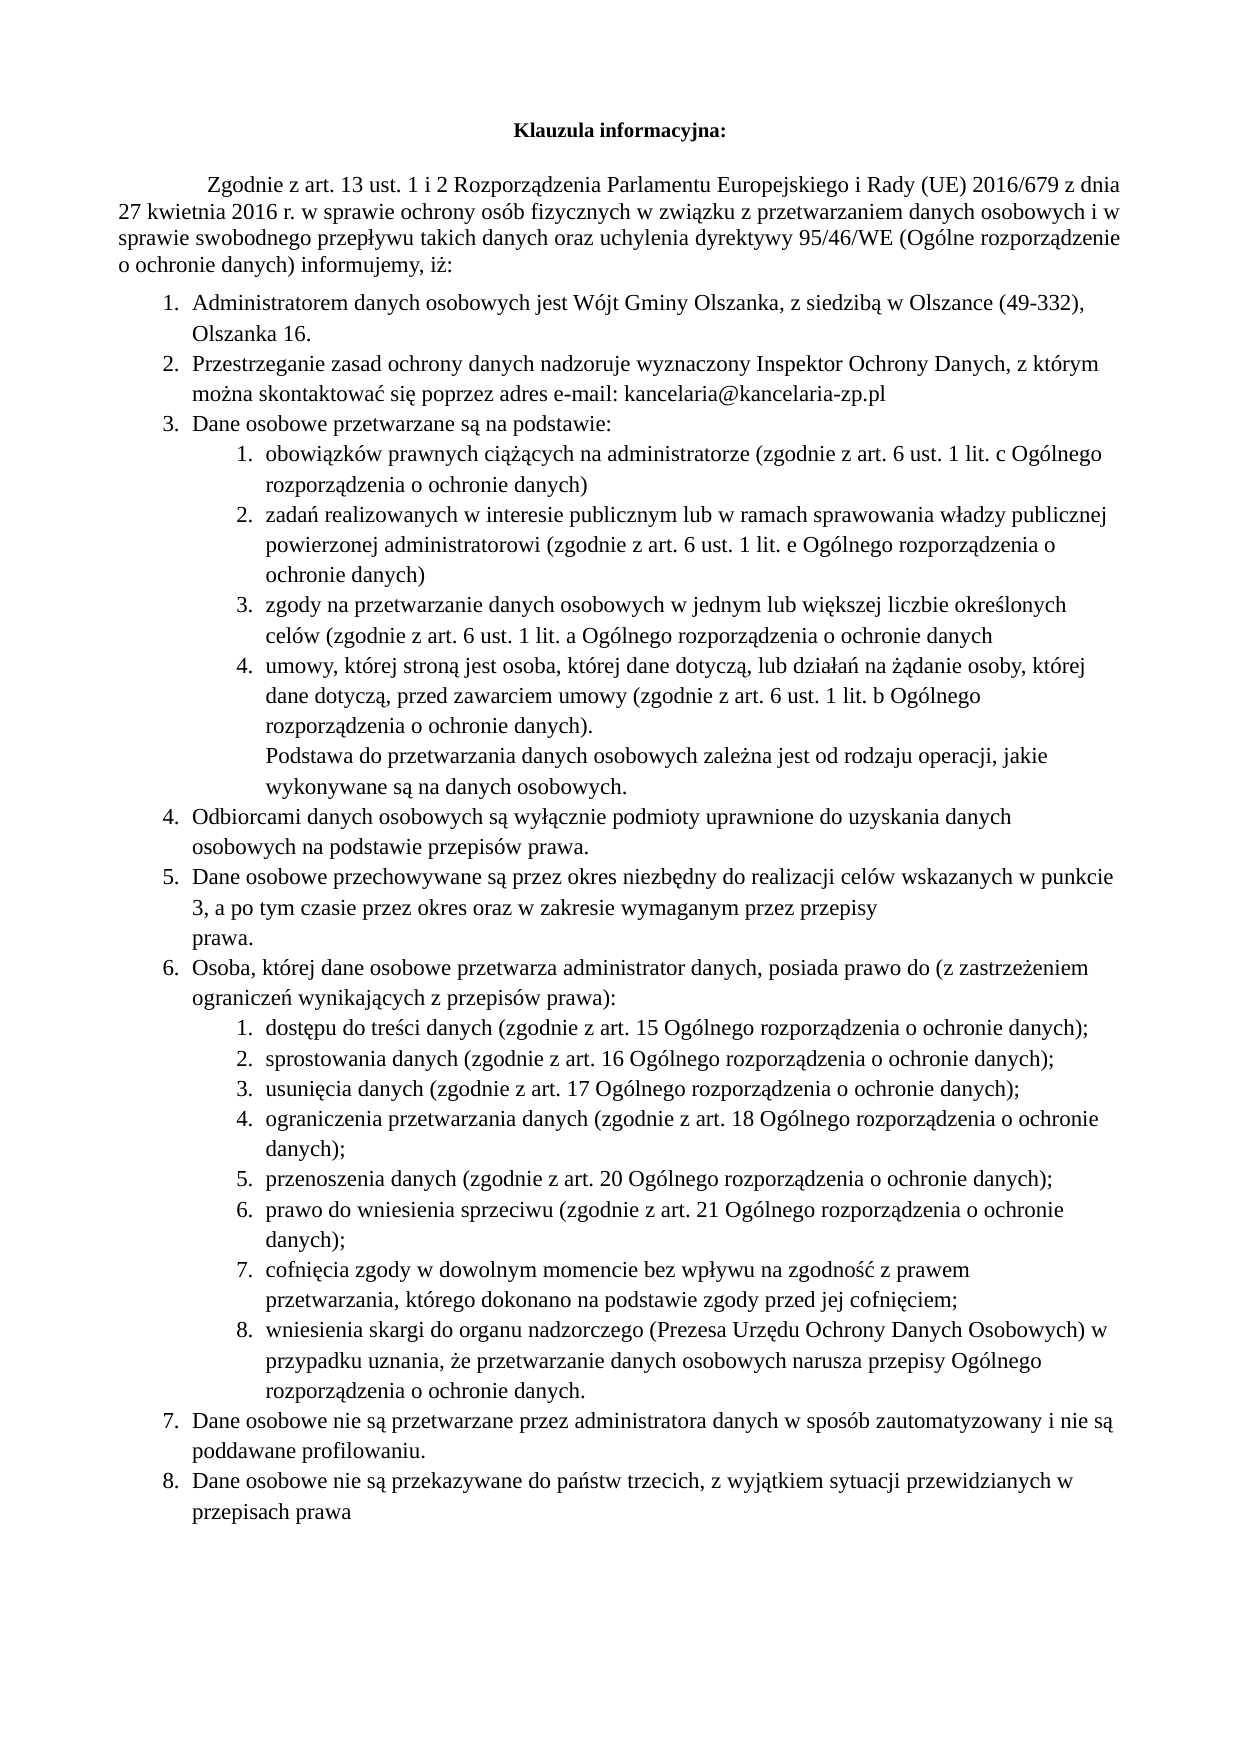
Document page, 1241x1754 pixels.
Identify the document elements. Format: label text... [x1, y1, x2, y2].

list dostępu do treści danych (zgodnie z art. 15 Ogólnego rozporządzenia o ochronie danych); [236, 1014, 1122, 1041]
text Klauzula informacyjna: [118, 118, 1122, 142]
list zadań realizowanych w interesie publicznym lub w ramach sprawowania władzy publicznej powierzonej administratorowi (zgodnie z art. 6 ust. 1 lit. e Ogólnego rozporządzenia o ochronie danych) [236, 501, 1122, 588]
list Osoba, której dane osobowe przetwarza administrator danych, posiada prawo do (z zastrzeżeniem ograniczeń wynikających z przepisów prawa): [162, 954, 1122, 1011]
list cofnięcia zgody w dowolnym momencie bez wpływu na zgodność z prawem przetwarzania, którego dokonano na podstawie zgody przed jej cofnięciem; [236, 1256, 1122, 1313]
list Dane osobowe nie są przetwarzane przez administratora danych w sposób zautomatyzowany i nie są poddawane profilowaniu. [162, 1407, 1122, 1464]
list zgody na przetwarzanie danych osobowych w jednym lub większej liczbie określonych celów (zgodnie z art. 6 ust. 1 lit. a Ogólnego rozporządzenia o ochronie danych [236, 591, 1122, 648]
list Dane osobowe przechowywane są przez okres niezbędny do realizacji celów wskazanych w punkcie 3, a po tym czasie przez okres oraz w zakresie wymaganym przez przepisy prawa. [162, 863, 1122, 950]
list przenoszenia danych (zgodnie z art. 20 Ogólnego rozporządzenia o ochronie danych); [236, 1165, 1122, 1192]
text Zgodnie z art. 13 ust. 1 i 2 Rozporządzenia Parlamentu Europejskiego i Rady (UE) 2016/679 z dnia 27 kwietnia 2016 r. w sprawie ochrony osób fizycznych w związku z przetwarzaniem danych osobowych i w sprawie swobodnego przepływu takich danych oraz uchylenia dyrektywy 95/46/WE (Ogólne rozporządzenie o ochronie danych) informujemy, iż: [118, 171, 1122, 277]
list wniesienia skargi do organu nadzorczego (Prezesa Urzędu Ochrony Danych Osobowych) w przypadku uznania, że przetwarzanie danych osobowych narusza przepisy Ogólnego rozporządzenia o ochronie danych. [236, 1316, 1122, 1403]
list umowy, której stroną jest osoba, której dane dotyczą, lub działań na żądanie osoby, której dane dotyczą, przed zawarciem umowy (zgodnie z art. 6 ust. 1 lit. b Ogólnego rozporządzenia o ochronie danych). Podstawa do przetwarzania danych osobowych zależna jest od rodzaju operacji, jakie wykonywane są na danych osobowych. [236, 652, 1122, 799]
list Dane osobowe nie są przekazywane do państw trzecich, z wyjątkiem sytuacji przewidzianych w przepisach prawa [162, 1467, 1122, 1524]
list sprostowania danych (zgodnie z art. 16 Ogólnego rozporządzenia o ochronie danych); [236, 1044, 1122, 1071]
list ograniczenia przetwarzania danych (zgodnie z art. 18 Ogólnego rozporządzenia o ochronie danych); [236, 1105, 1122, 1162]
list Odbiorcami danych osobowych są wyłącznie podmioty uprawnione do uzyskania danych osobowych na podstawie przepisów prawa. [162, 803, 1122, 859]
list obowiązków prawnych ciążących na administratorze (zgodnie z art. 6 ust. 1 lit. c Ogólnego rozporządzenia o ochronie danych) [236, 440, 1122, 497]
list prawo do wniesienia sprzeciwu (zgodnie z art. 21 Ogólnego rozporządzenia o ochronie danych); [236, 1196, 1122, 1252]
list Administratorem danych osobowych jest Wójt Gminy Olszanka, z siedzibą w Olszance (49-332), Olszanka 16. [162, 289, 1122, 346]
list Dane osobowe przetwarzane są na podstawie: [162, 410, 1122, 437]
list Przestrzeganie zasad ochrony danych nadzoruje wyznaczony Inspektor Ochrony Danych, z którym można skontaktować się poprzez adres e-mail: kancelaria@kancelaria-zp.pl [162, 350, 1122, 406]
list usunięcia danych (zgodnie z art. 17 Ogólnego rozporządzenia o ochronie danych); [236, 1075, 1122, 1101]
